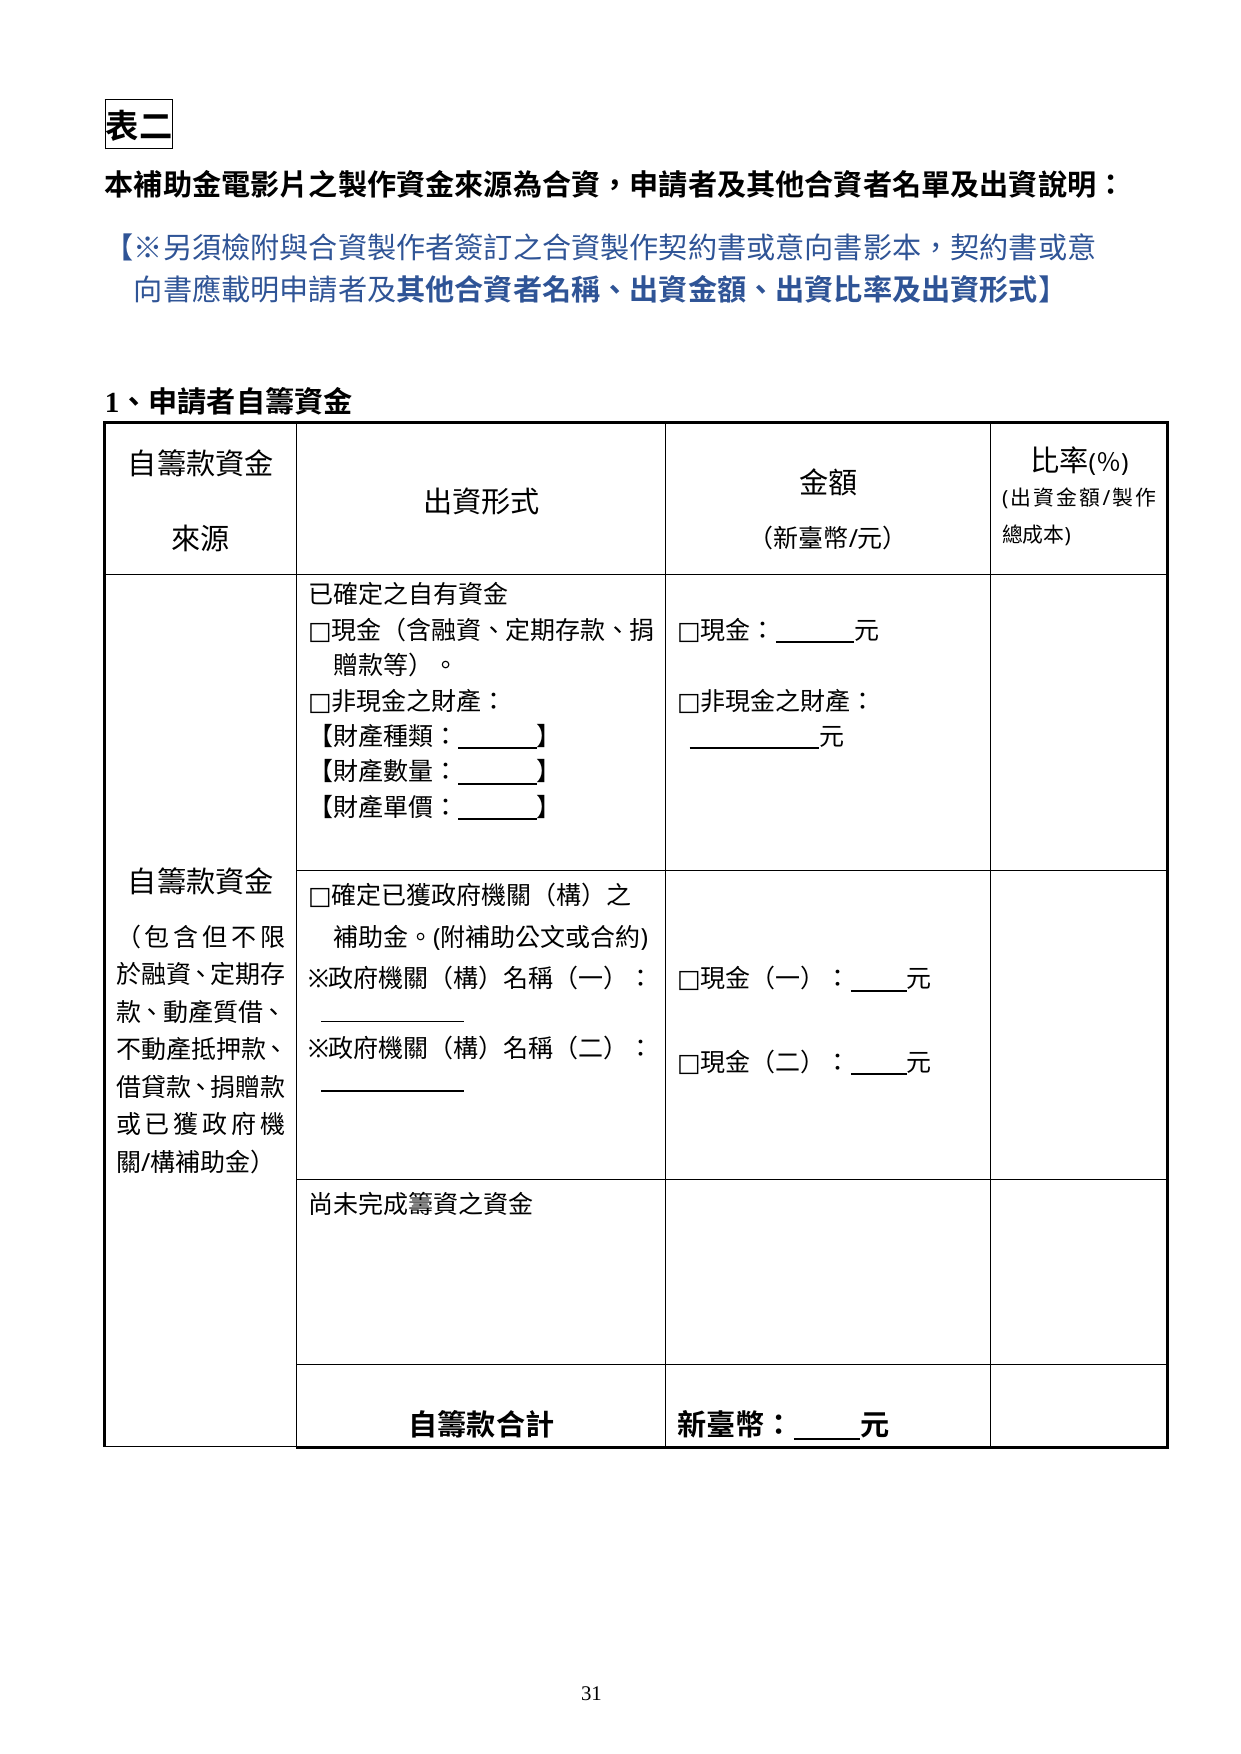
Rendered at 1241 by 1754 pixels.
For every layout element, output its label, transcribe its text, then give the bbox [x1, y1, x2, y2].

table_cell □現金： 元 □非現金之財產： 元 [666, 575, 990, 870]
table_cell 已確定之自有資金 □現金（含融資、定期存款、捐贈款等）。 □非現金之財產： 【財產種類： 】 【財產數量： 】 【財產單價： 】 [297, 575, 665, 870]
text 【※另須檢附與合資製作者簽訂之合資製作契約書或意向書影本，契約書或意向書應載明申請者及其他合資者名稱、出資金額、出資比率及出資形式】 [104, 225, 1107, 309]
table_cell 自籌款合計 [297, 1365, 665, 1446]
text 1、申請者自籌資金 [104, 379, 1107, 421]
table_cell □確定已獲政府機關（構）之補助金。(附補助公文或合約) ※政府機關（構）名稱（一）： ※政府機關（構）名稱（二）： [297, 871, 665, 1179]
table_header 比率(％) (出資金額/製作總成本) [991, 424, 1166, 574]
table_cell 尚未完成籌資之資金 [297, 1180, 665, 1364]
table_header 金額 （新臺幣/元） [666, 424, 990, 574]
table_cell 自籌款資金 （包含但不限於融資、定期存款、動產質借、不動產抵押款、借貸款、捐贈款或已獲政府機關/構補助金） [106, 575, 296, 1446]
table_cell [991, 1365, 1166, 1446]
table_cell [991, 575, 1166, 870]
text 表二 [104, 87, 1107, 162]
table_cell [991, 871, 1166, 1179]
table_cell [991, 1180, 1166, 1364]
table_cell [666, 1180, 990, 1364]
table_header 出資形式 [297, 424, 665, 574]
table_cell □現金（一）： 元 □現金（二）： 元 [666, 871, 990, 1179]
table_cell 新臺幣： 元 [666, 1365, 990, 1446]
table_header 自籌款資金來源 [106, 424, 296, 574]
text 本補助金電影片之製作資金來源為合資，申請者及其他合資者名單及出資說明： [104, 162, 1107, 204]
